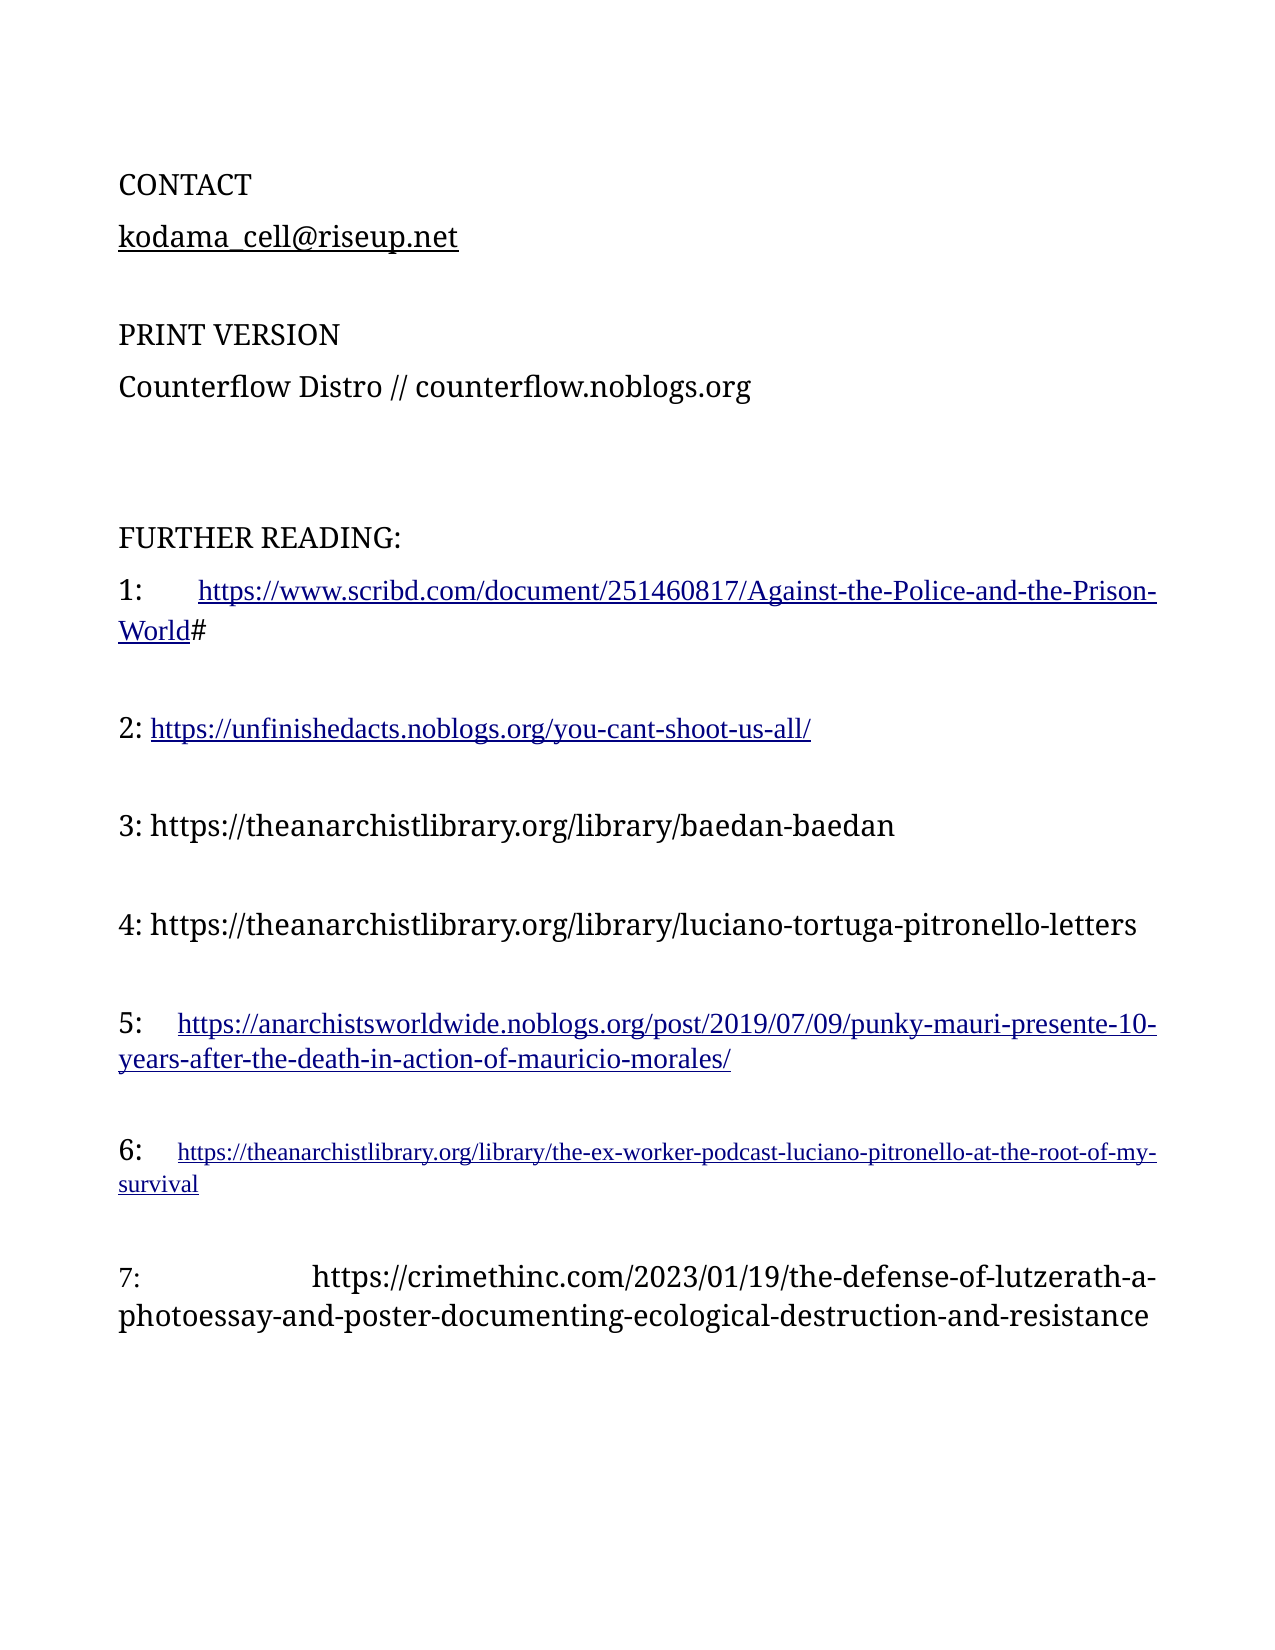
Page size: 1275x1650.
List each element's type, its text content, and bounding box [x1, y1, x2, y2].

text kodama_cell@riseup.net [118, 216, 1157, 256]
text 3: https://theanarchistlibrary.org/library/baedan-baedan [118, 806, 1157, 845]
text 2: https://unfinishedacts.noblogs.org/you-cant-shoot-us-all/ [118, 707, 1157, 747]
text 6: https://theanarchistlibrary.org/library/the-ex-worker-podcast-luciano-pitronello-at-the-root-of-my-survival [118, 1129, 1157, 1197]
text CONTACT [118, 164, 1157, 204]
text PRINT VERSION [118, 314, 1157, 354]
text 7: https://crimethinc.com/2023/01/19/the-defense-of-lutzerath-a-photoessay-and-poster-documenting-ecological-destruction-and-resistance [118, 1256, 1157, 1335]
text FURTHER READING: [118, 517, 1157, 557]
text 5: https://anarchistsworldwide.noblogs.org/post/2019/07/09/punky-mauri-presente-10-years-after-the-death-in-action-of-mauricio-morales/ [118, 1002, 1157, 1075]
text 4: https://theanarchistlibrary.org/library/luciano-tortuga-pitronello-letters [118, 904, 1157, 943]
text Counterflow Distro // counterflow.noblogs.org [118, 367, 1157, 406]
text 1: https://www.scribd.com/document/251460817/Against-the-Police-and-the-Prison-World# [118, 569, 1157, 649]
